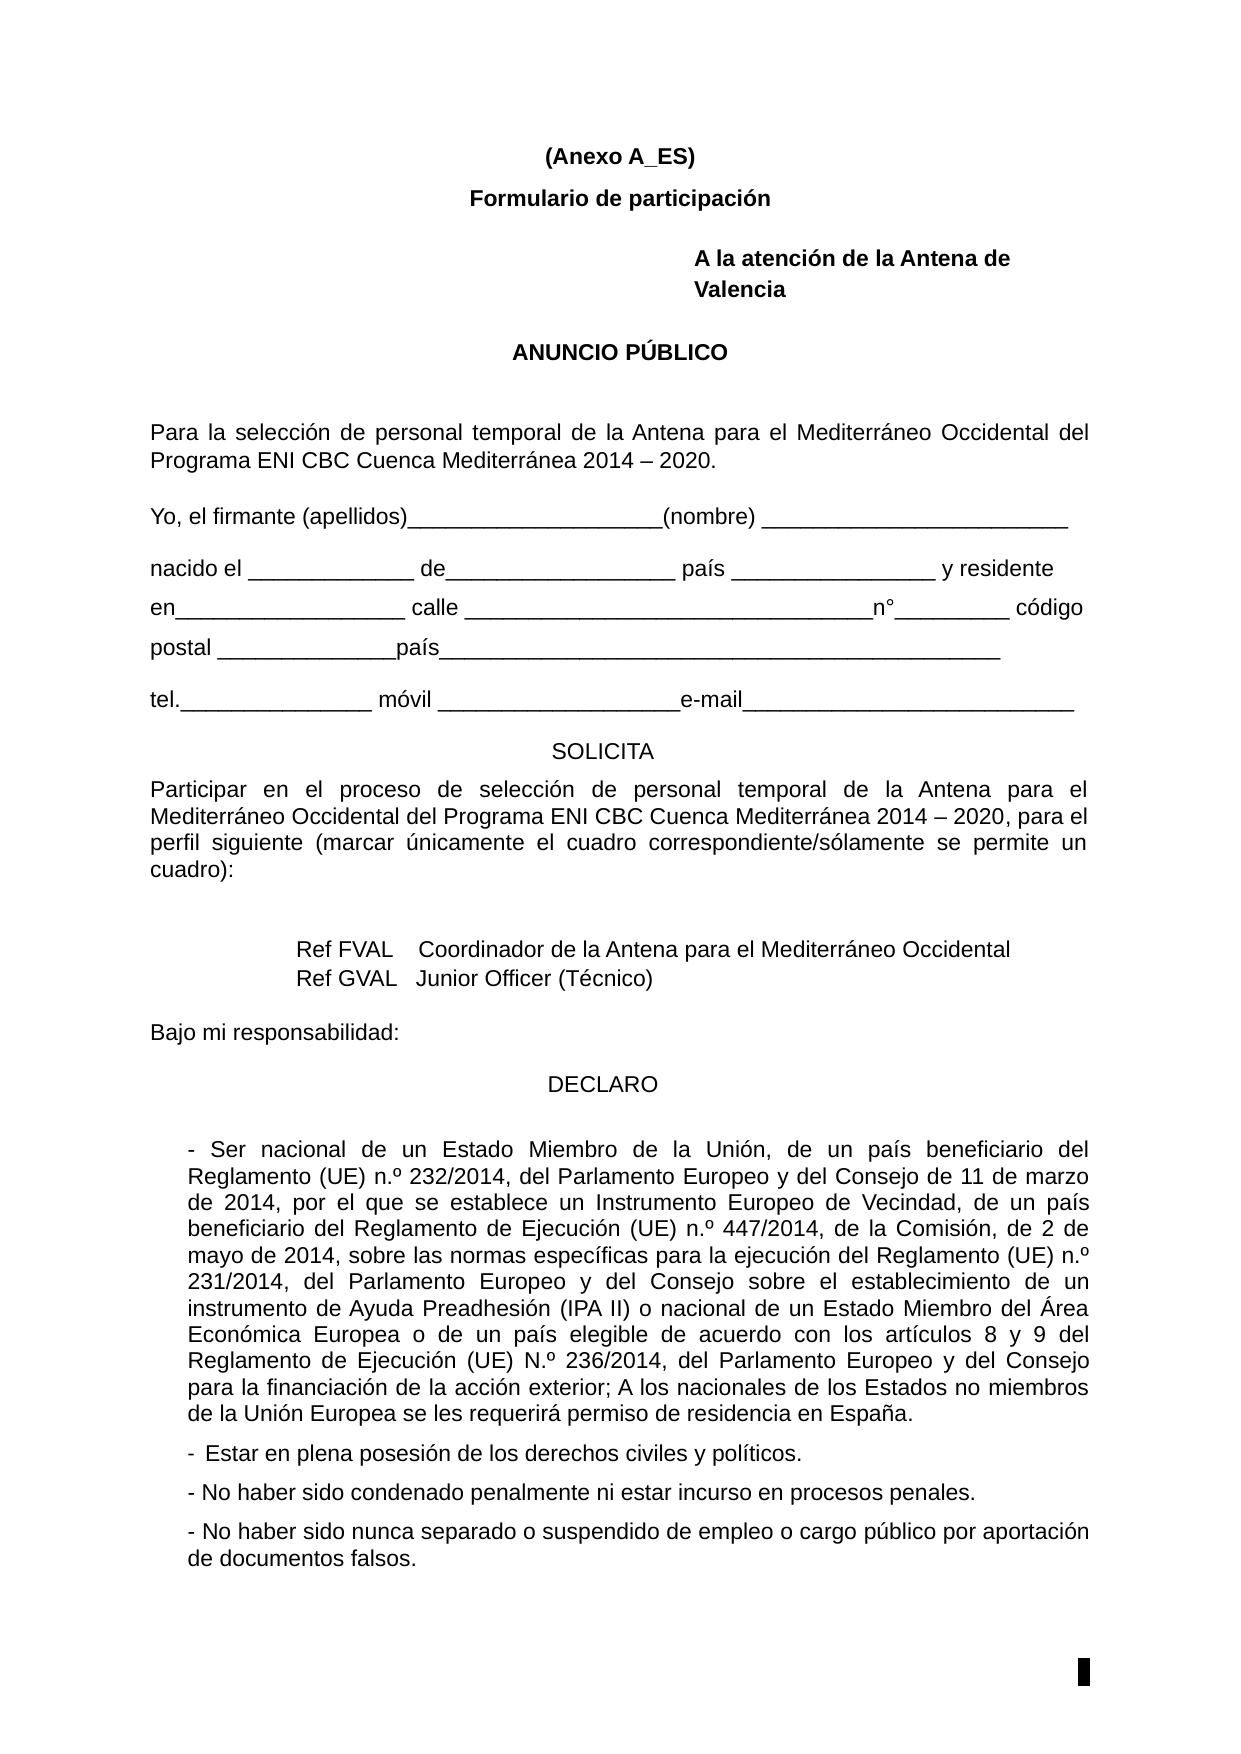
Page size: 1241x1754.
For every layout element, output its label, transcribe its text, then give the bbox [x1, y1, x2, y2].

list - No haber sido nunca separado o suspendido de empleo o cargo público por aportación de documentos falsos. [187, 1518, 1090, 1571]
subtitle Ref FVAL Coordinador de la Antena para el Mediterráneo Occidental [258, 934, 1019, 963]
list - Estar en plena posesión de los derechos civiles y políticos. [187, 1439, 1090, 1467]
subtitle ANUNCIO PÚBLICO [150, 335, 1090, 366]
text Yo, el firmante (apellidos)____________________(nombre) ________________________ [150, 503, 1090, 529]
text tel._______________ móvil ___________________e-mail__________________________ [150, 686, 1090, 712]
subtitle Participar en el proceso de selección de personal temporal de la Antena para el Mediterráneo Occidental del Programa ENI CBC Cuenca Mediterránea 2014 – 2020, para el perfil siguiente (marcar únicamente el cuadro correspondiente/sólamente se permite un cuadro): [150, 776, 1088, 882]
text Para la selección de personal temporal de la Antena para el Mediterráneo Occidental del Programa ENI CBC Cuenca Mediterránea 2014 – 2020. [150, 418, 1090, 474]
text (Anexo A_ES) [150, 148, 549, 168]
text Formulario de participación [150, 189, 1090, 210]
list - No haber sido condenado penalmente ni estar incurso en procesos penales. [187, 1479, 1090, 1506]
text nacido el _____________ de__________________ país ________________ y residente en__________________ calle ________________________________n°_________ código postal ______________país____________________________________________ [150, 555, 1090, 660]
subtitle DECLARO [150, 1071, 1056, 1097]
text (Anexo A_ES) [549, 148, 690, 168]
subtitle Ref GVAL Junior Officer (Técnico) [258, 963, 1019, 992]
subtitle Bajo mi responsabilidad: [150, 1018, 1088, 1045]
text (Anexo A_ES) [691, 148, 1090, 168]
subtitle A la atención de la Antena de Valencia [694, 241, 1090, 304]
list - Ser nacional de un Estado Miembro de la Unión, de un país beneficiario del Reglamento (UE) n.º 232/2014, del Parlamento Europeo y del Consejo de 11 de marzo de 2014, por el que se establece un Instrumento Europeo de Vecindad, de un país beneficiario del Reglamento de Ejecución (UE) n.º 447/2014, de la Comisión, de 2 de mayo de 2014, sobre las normas específicas para la ejecución del Reglamento (UE) n.º 231/2014, del Parlamento Europeo y del Consejo sobre el establecimiento de un instrumento de Ayuda Preadhesión (IPA II) o nacional de un Estado Miembro del Área Económica Europea o de un país elegible de acuerdo con los artículos 8 y 9 del Reglamento de Ejecución (UE) N.º 236/2014, del Parlamento Europeo y del Consejo para la financiación de la acción exterior; A los nacionales de los Estados no miembros de la Unión Europea se les requerirá permiso de residencia en España. [187, 1136, 1090, 1426]
subtitle SOLICITA [150, 738, 1056, 764]
